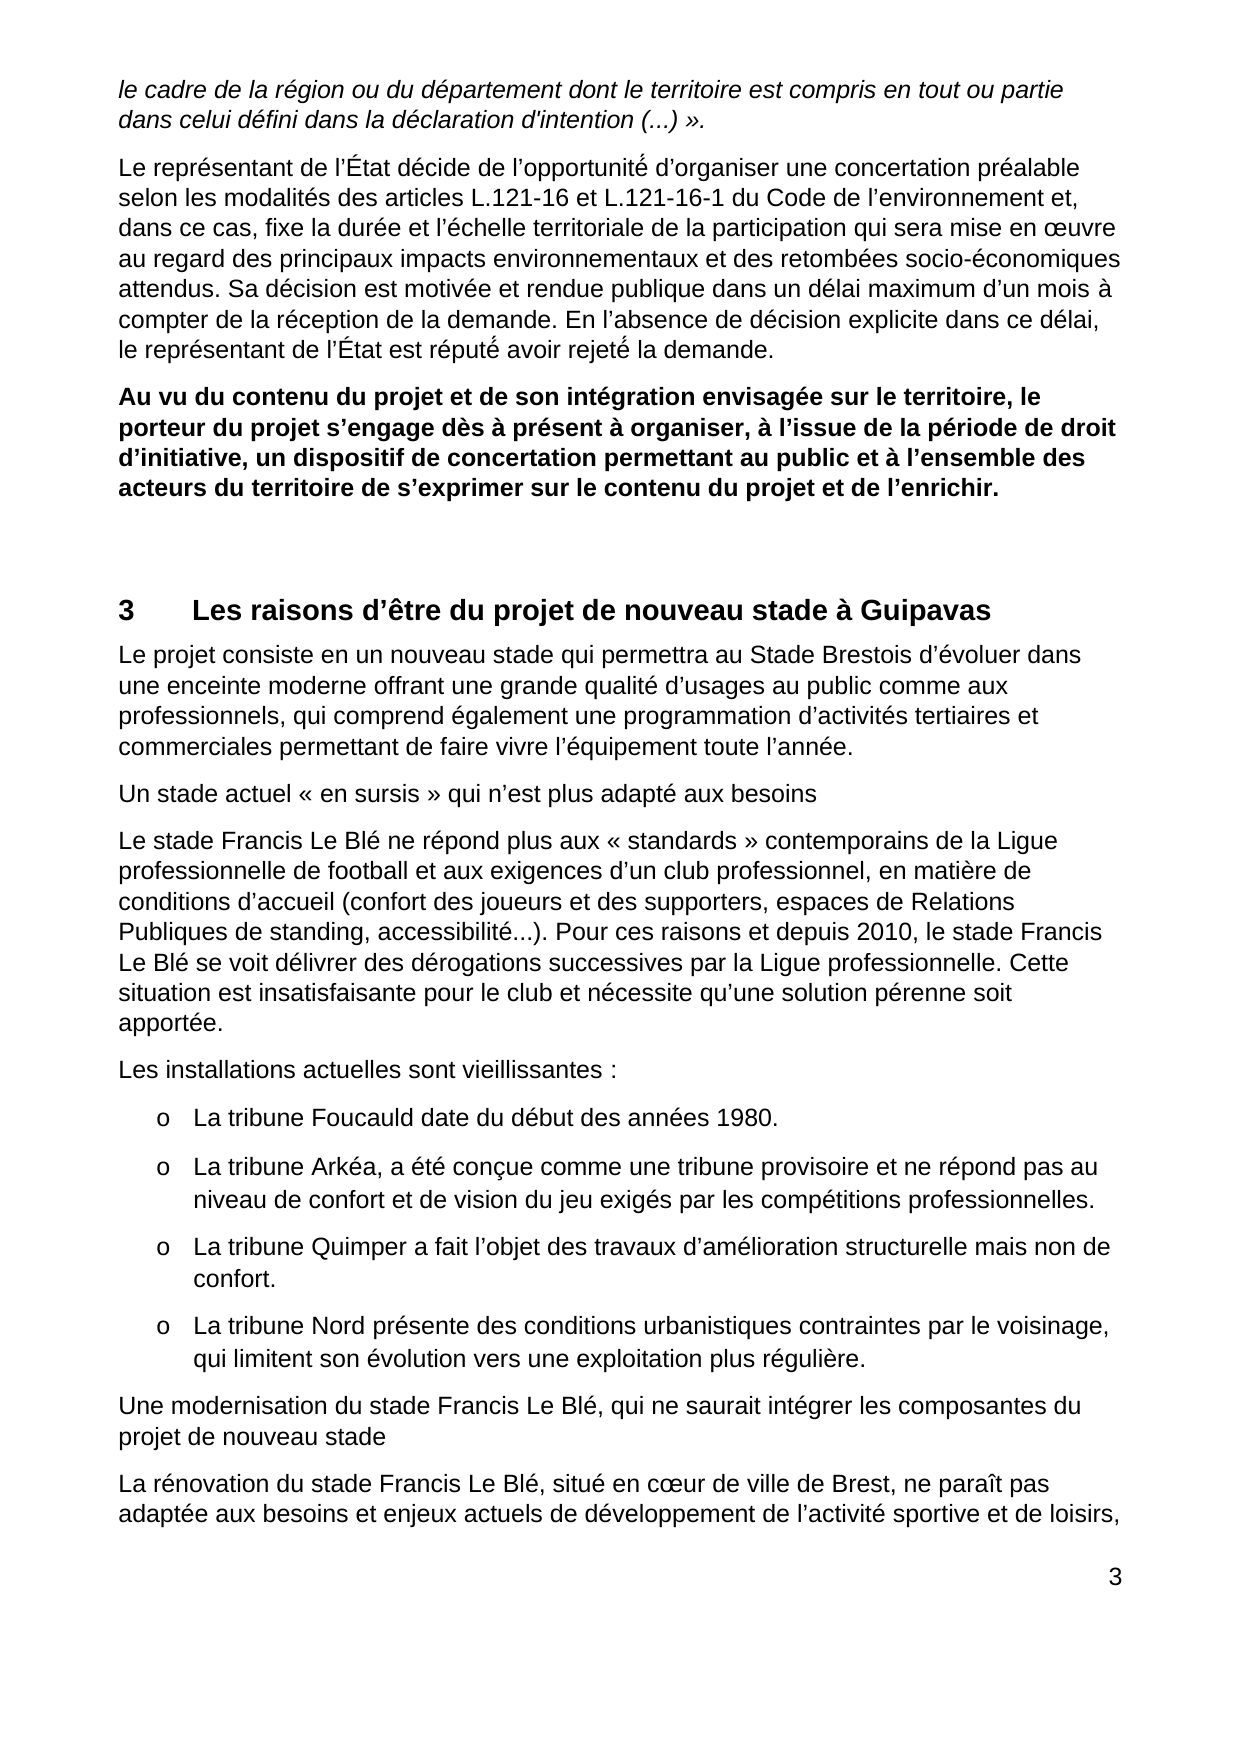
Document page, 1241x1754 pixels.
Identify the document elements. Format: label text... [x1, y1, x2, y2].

list La tribune Quimper a fait l’objet des travaux d’amélioration structurelle mais non de confort. [156, 1232, 1122, 1293]
text Les installations actuelles sont vieillissantes : [118, 1056, 1122, 1084]
text Un stade actuel « en sursis » qui n’est plus adapté aux besoins [118, 779, 1122, 808]
text Le stade Francis Le Blé ne répond plus aux « standards » contemporains de la Ligue professionnelle de football et aux exigences d’un club professionnel, en matière de conditions d’accueil (confort des joueurs et des supporters, espaces de Relations Publiques de standing, accessibilité...). Pour ces raisons et depuis 2010, le stade Francis Le Blé se voit délivrer des dérogations successives par la Ligue professionnelle. Cette situation est insatisfaisante pour le club et nécessite qu’une solution pérenne soit apportée. [118, 826, 1122, 1037]
subtitle Les raisons d’être du projet de nouveau stade à Guipavas [118, 592, 1122, 626]
text Une modernisation du stade Francis Le Blé, qui ne saurait intégrer les composantes du projet de nouveau stade [118, 1391, 1122, 1450]
list La tribune Foucauld date du début des années 1980. [156, 1103, 1122, 1133]
text Le représentant de l’État décide de l’opportunité́ d’organiser une concertation préalable selon les modalités des articles L.121-16 et L.121-16-1 du Code de l’environnement et, dans ce cas, fixe la durée et l’échelle territoriale de la participation qui sera mise en œuvre au regard des principaux impacts environnementaux et des retombées socio-économiques attendus. Sa décision est motivée et rendue publique dans un délai maximum d’un mois à compter de la réception de la demande. En l’absence de décision explicite dans ce délai, le représentant de l’État est réputé́ avoir rejeté́ la demande. [118, 152, 1122, 364]
text Au vu du contenu du projet et de son intégration envisagée sur le territoire, le porteur du projet s’engage dès à présent à organiser, à l’issue de la période de droit d’initiative, un dispositif de concertation permettant au public et à l’ensemble des acteurs du territoire de s’exprimer sur le contenu du projet et de l’enrichir. [118, 382, 1122, 502]
text La rénovation du stade Francis Le Blé, situé en cœur de ville de Brest, ne paraît pas adaptée aux besoins et enjeux actuels de développement de l’activité sportive et de loisirs, [118, 1468, 1122, 1528]
list La tribune Nord présente des conditions urbanistiques contraintes par le voisinage, qui limitent son évolution vers une exploitation plus régulière. [156, 1311, 1122, 1373]
text le cadre de la région ou du département dont le territoire est compris en tout ou partie dans celui défini dans la déclaration d'intention (...) ». [118, 75, 1122, 134]
text Le projet consiste en un nouveau stade qui permettra au Stade Brestois d’évoluer dans une enceinte moderne offrant une grande qualité d’usages au public comme aux professionnels, qui comprend également une programmation d’activités tertiaires et commerciales permettant de faire vivre l’équipement toute l’année. [118, 641, 1122, 761]
list La tribune Arkéa, a été conçue comme une tribune provisoire et ne répond pas au niveau de confort et de vision du jeu exigés par les compétitions professionnelles. [156, 1152, 1122, 1213]
